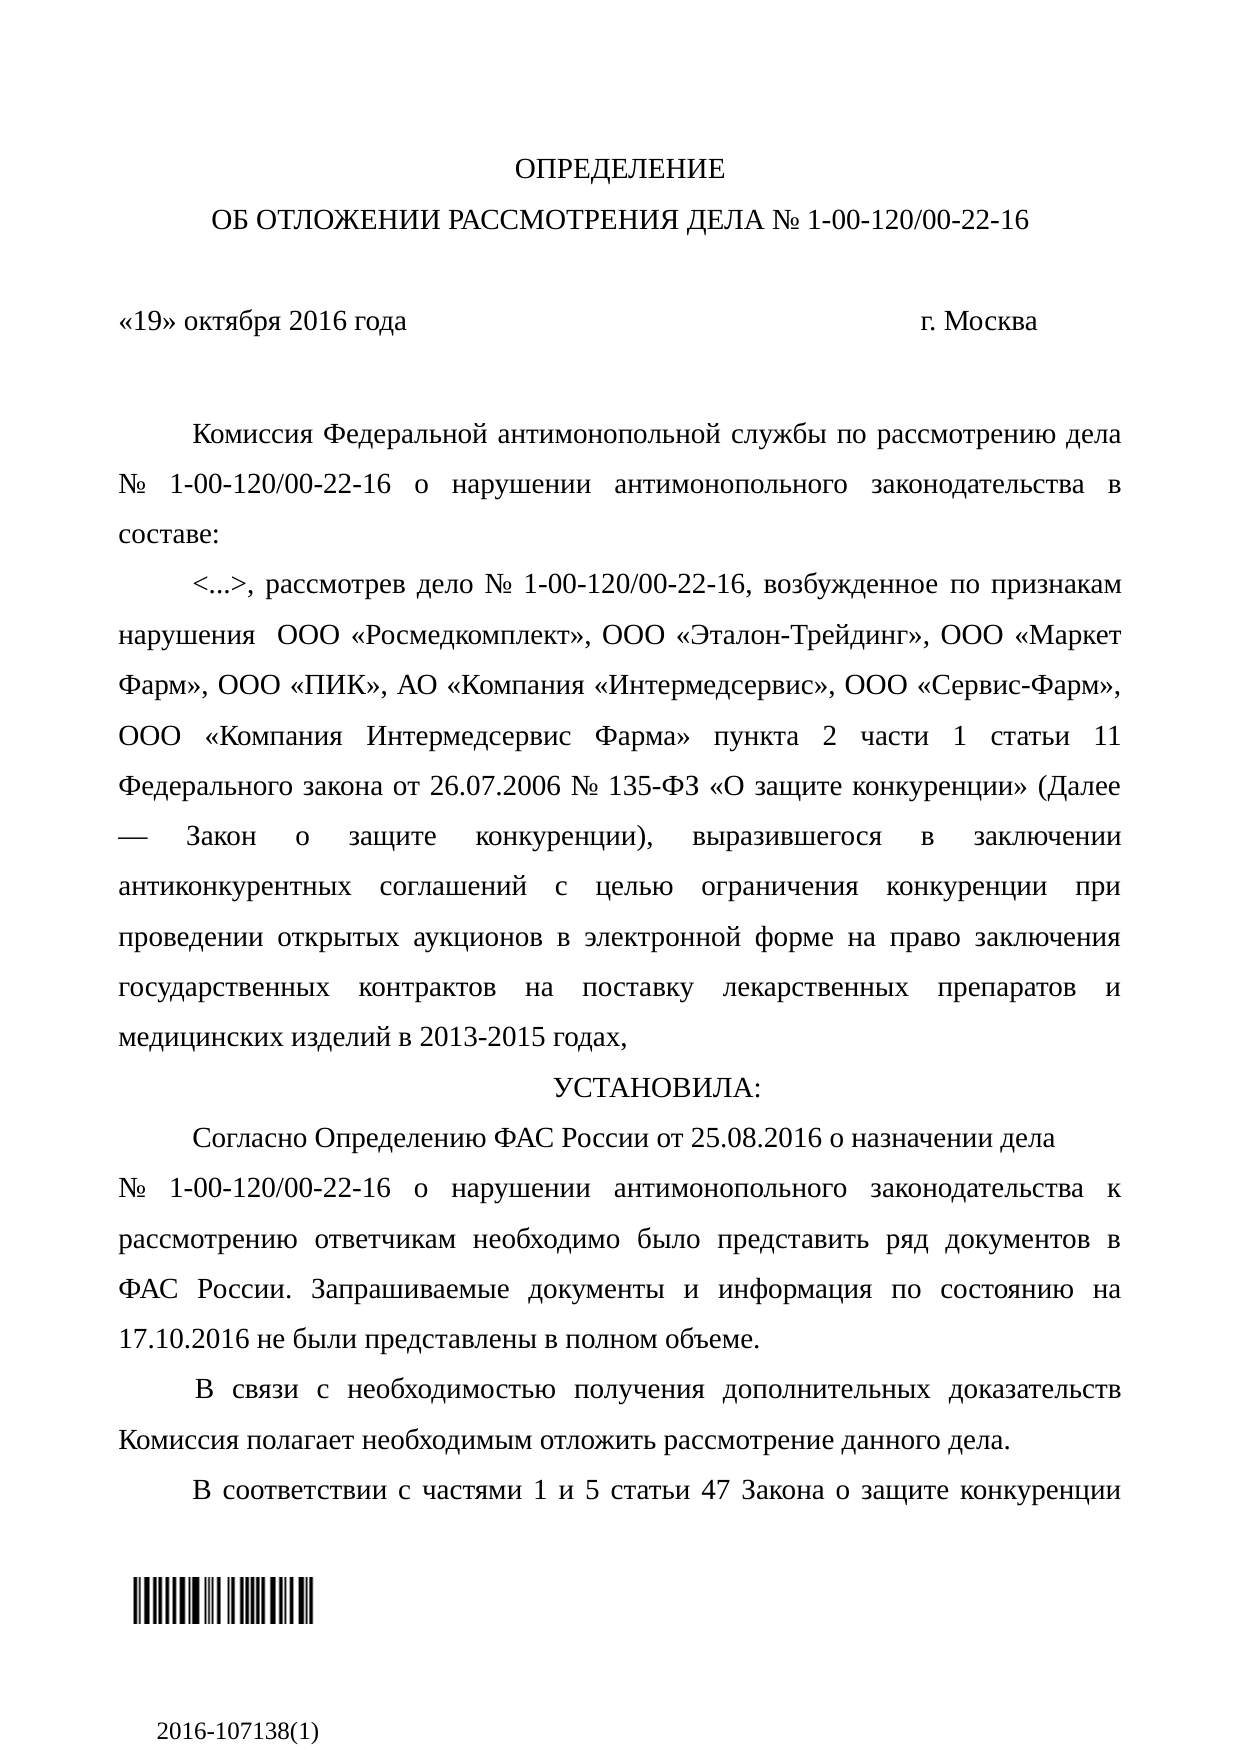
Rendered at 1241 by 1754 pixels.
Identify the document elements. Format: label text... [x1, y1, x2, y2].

text ОПРЕДЕЛЕНИЕ [118, 152, 1122, 185]
picture [118, 1577, 331, 1624]
text В связи с необходимостью получения дополнительных доказательств Комиссия полагает необходимым отложить рассмотрение данного дела. [118, 1372, 1122, 1456]
text <...>, рассмотрев дело № 1-00-120/00-22-16, возбужденное по признакам нарушения ООО «Росмедкомплект», ООО «Эталон-Трейдинг», ООО «Маркет Фарм», ООО «ПИК», АО «Компания «Интермедсервис», ООО «Сервис-Фарм», ООО «Компания Интермедсервис Фарма» пункта 2 части 1 статьи 11 Федерального закона от 26.07.2006 № 135-ФЗ «О защите конкуренции» (Далее — Закон о защите конкуренции), выразившегося в заключении антиконкурентных соглашений с целью ограничения конкуренции при проведении открытых аукционов в электронной форме на право заключения государственных контрактов на поставку лекарственных препаратов и медицинских изделий в 2013-2015 годах, [118, 567, 1122, 1053]
text Комиссия Федеральной антимонопольной службы по рассмотрению дела № 1-00-120/00-22-16 о нарушении антимонопольного законодательства в составе: [118, 416, 1122, 550]
text ОБ ОТЛОЖЕНИИ РАССМОТРЕНИЯ ДЕЛА № 1-00-120/00-22-16 [118, 202, 1122, 236]
text Согласно Определению ФАС России от 25.08.2016 о назначении дела [118, 1120, 1122, 1154]
text № 1-00-120/00-22-16 о нарушении антимонопольного законодательства к рассмотрению ответчикам необходимо было представить ряд документов в ФАС России. Запрашиваемые документы и информация по состоянию на 17.10.2016 не были представлены в полном объеме. [118, 1170, 1122, 1355]
text В соответствии с частями 1 и 5 статьи 47 Закона о защите конкуренции [118, 1472, 1122, 1506]
text «19» октября 2016 года г. Москва [118, 303, 1128, 336]
text УСТАНОВИЛА: [118, 1070, 1122, 1103]
